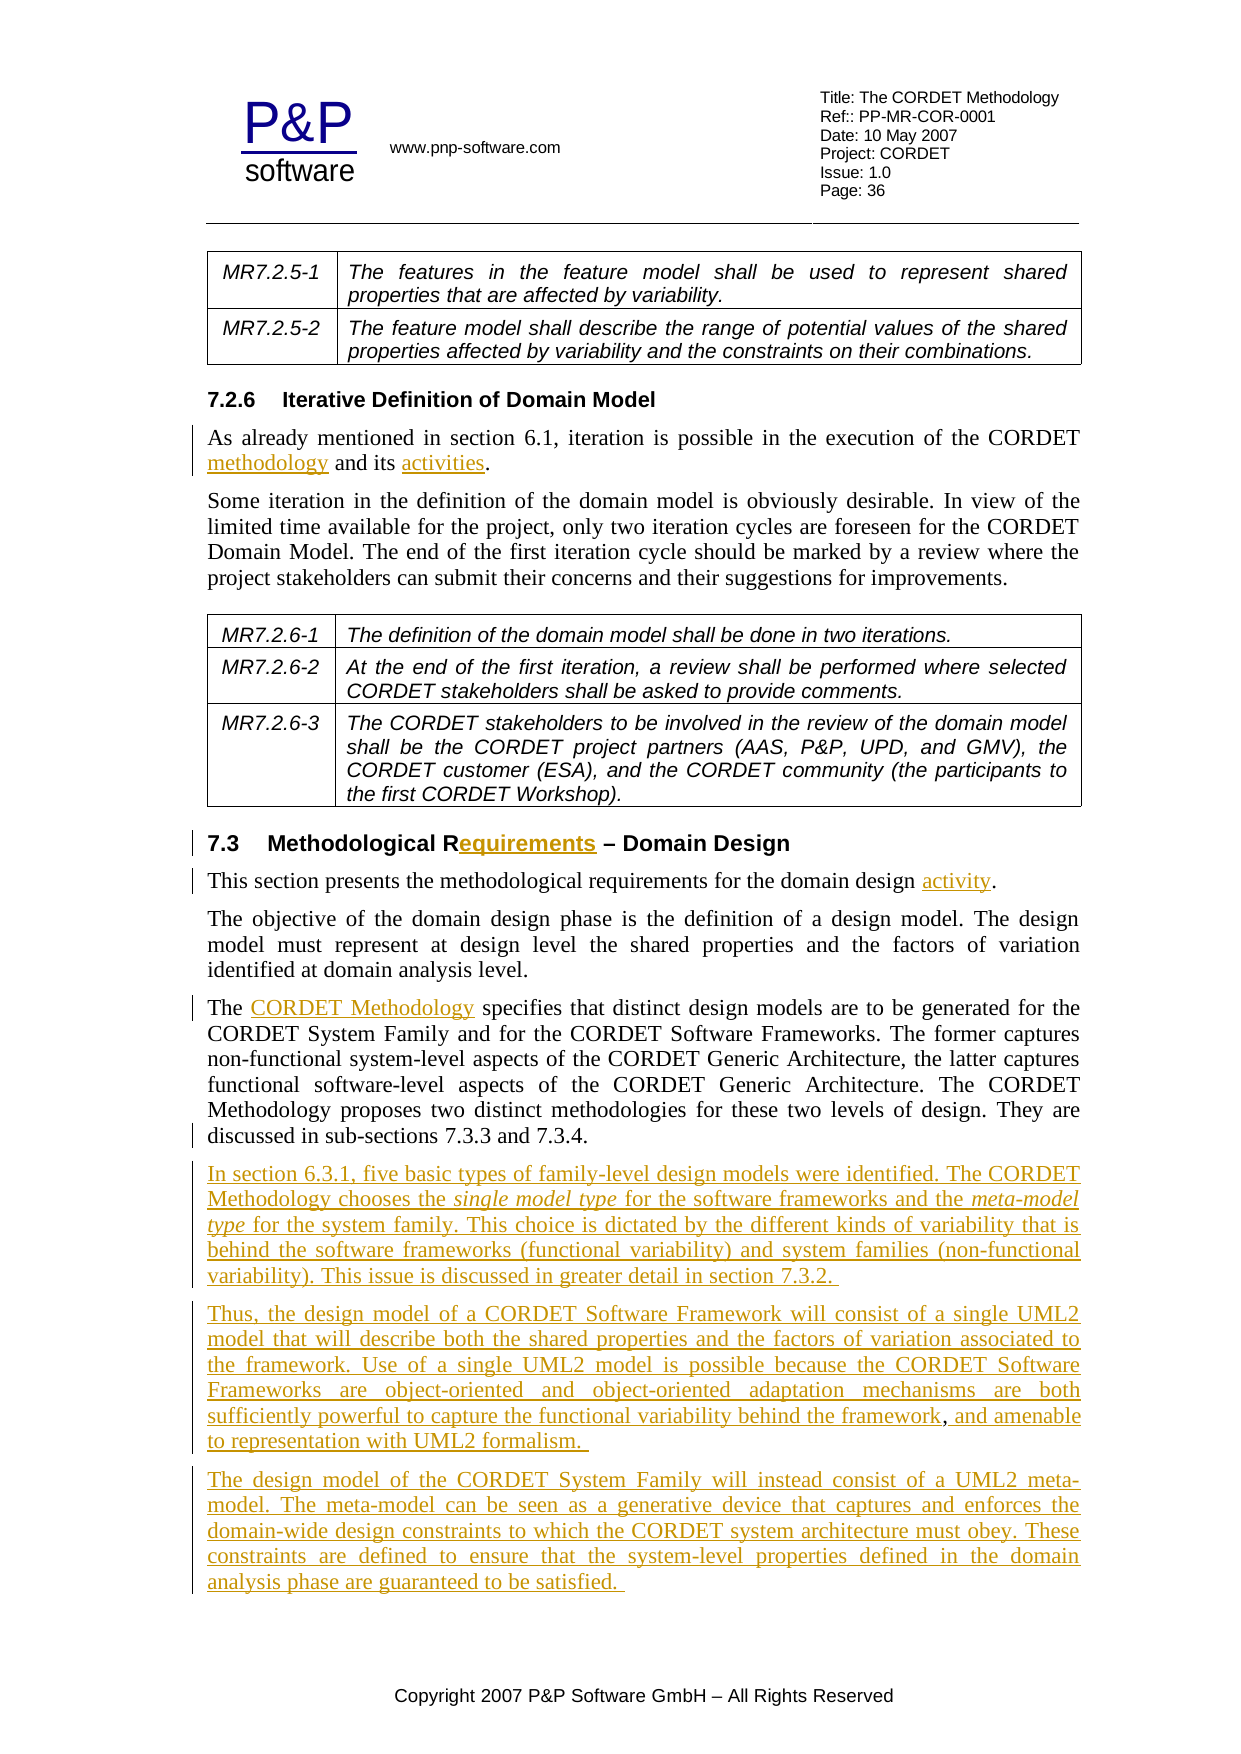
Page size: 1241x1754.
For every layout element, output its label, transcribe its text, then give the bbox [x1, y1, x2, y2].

text Frameworks are object-oriented and object-oriented adaptation mechanisms are both [207, 1375, 1081, 1399]
table_cell MR7.2.6-2 [208, 648, 335, 703]
text Some iteration in the definition of the domain model is obviously desirable. In view of the limited time available for the project, only two iteration cycles are foreseen for the CORDET Domain Model. The end of the first iteration cycle should be marked by a review where the project stakeholders can submit their concerns and their suggestions for improvements. [207, 488, 1081, 590]
table_cell MR7.2.6-3 [208, 704, 335, 806]
text In section 6.3.1, five basic types of family-level design models were identified. The CORDET [207, 1161, 1081, 1183]
text Thus, the design model of a CORDET Software Framework will consist of a single UML2 [207, 1301, 1081, 1323]
text sufficiently powerful to capture the functional variability behind the framework, and amenable to representation with UML2 formalism. [207, 1401, 1081, 1454]
text variability). This issue is discussed in greater detail in section 7.3.2. [207, 1261, 1081, 1288]
subtitle Iterative Definition of Domain Model [207, 388, 1081, 412]
text The design model of the CORDET System Family will instead consist of a UML2 meta- [207, 1466, 1081, 1489]
table_header The definition of the domain model shall be done in two iterations. [336, 615, 1081, 647]
text constraints are defined to ensure that the system-level properties defined in the domain [207, 1541, 1081, 1565]
text As already mentioned in section 6.1, iteration is possible in the execution of the CORDET methodology and its activities. [207, 425, 1081, 476]
text behind the software frameworks (functional variability) and system families (non-functional [207, 1235, 1081, 1259]
table_header MR7.2.5-1 [208, 252, 337, 308]
table_cell At the end of the first iteration, a review shall be performed where selected CORDET stakeholders shall be asked to provide comments. [336, 648, 1081, 703]
table_cell The feature model shall describe the range of potential values of the shared properties affected by variability and the constraints on their combinations. [338, 309, 1081, 364]
text model. The meta-model can be seen as a generative device that captures and enforces the [207, 1490, 1081, 1514]
table_header MR7.2.6-1 [208, 615, 335, 647]
text The CORDET Methodology specifies that distinct design models are to be generated for the CORDET System Family and for the CORDET Software Frameworks. The former captures non-functional system-level aspects of the CORDET Generic Architecture, the latter captures functional software-level aspects of the CORDET Generic Architecture. The CORDET Methodology proposes two distinct methodologies for these two levels of design. They are discussed in sub-sections 7.3.3 and 7.3.4. [207, 995, 1081, 1148]
text Methodology chooses the single model type for the software frameworks and the meta-model type for the system family. This choice is dictated by the different kinds of variability that is [207, 1184, 1081, 1234]
text domain-wide design constraints to which the CORDET system architecture must obey. These [207, 1515, 1081, 1540]
text This section presents the methodological requirements for the domain design activity. [207, 868, 1081, 893]
text the framework. Use of a single UML2 model is possible because the CORDET Software [207, 1350, 1081, 1374]
table_cell The CORDET stakeholders to be involved in the review of the domain model shall be the CORDET project partners (AAS, P&P, UPD, and GMV), the CORDET customer (ESA), and the CORDET community (the participants to the first CORDET Workshop). [336, 704, 1081, 806]
text The objective of the domain design phase is the definition of a design model. The design model must represent at design level the shared properties and the factors of variation identified at domain analysis level. [207, 906, 1081, 983]
subtitle Methodological Requirements – Domain Design [207, 830, 1081, 856]
table_header The features in the feature model shall be used to represent shared properties that are affected by variability. [338, 252, 1081, 308]
text analysis phase are guaranteed to be satisfied. [207, 1566, 1081, 1594]
table_cell MR7.2.5-2 [208, 309, 337, 364]
text model that will describe both the shared properties and the factors of variation associated to [207, 1324, 1081, 1348]
